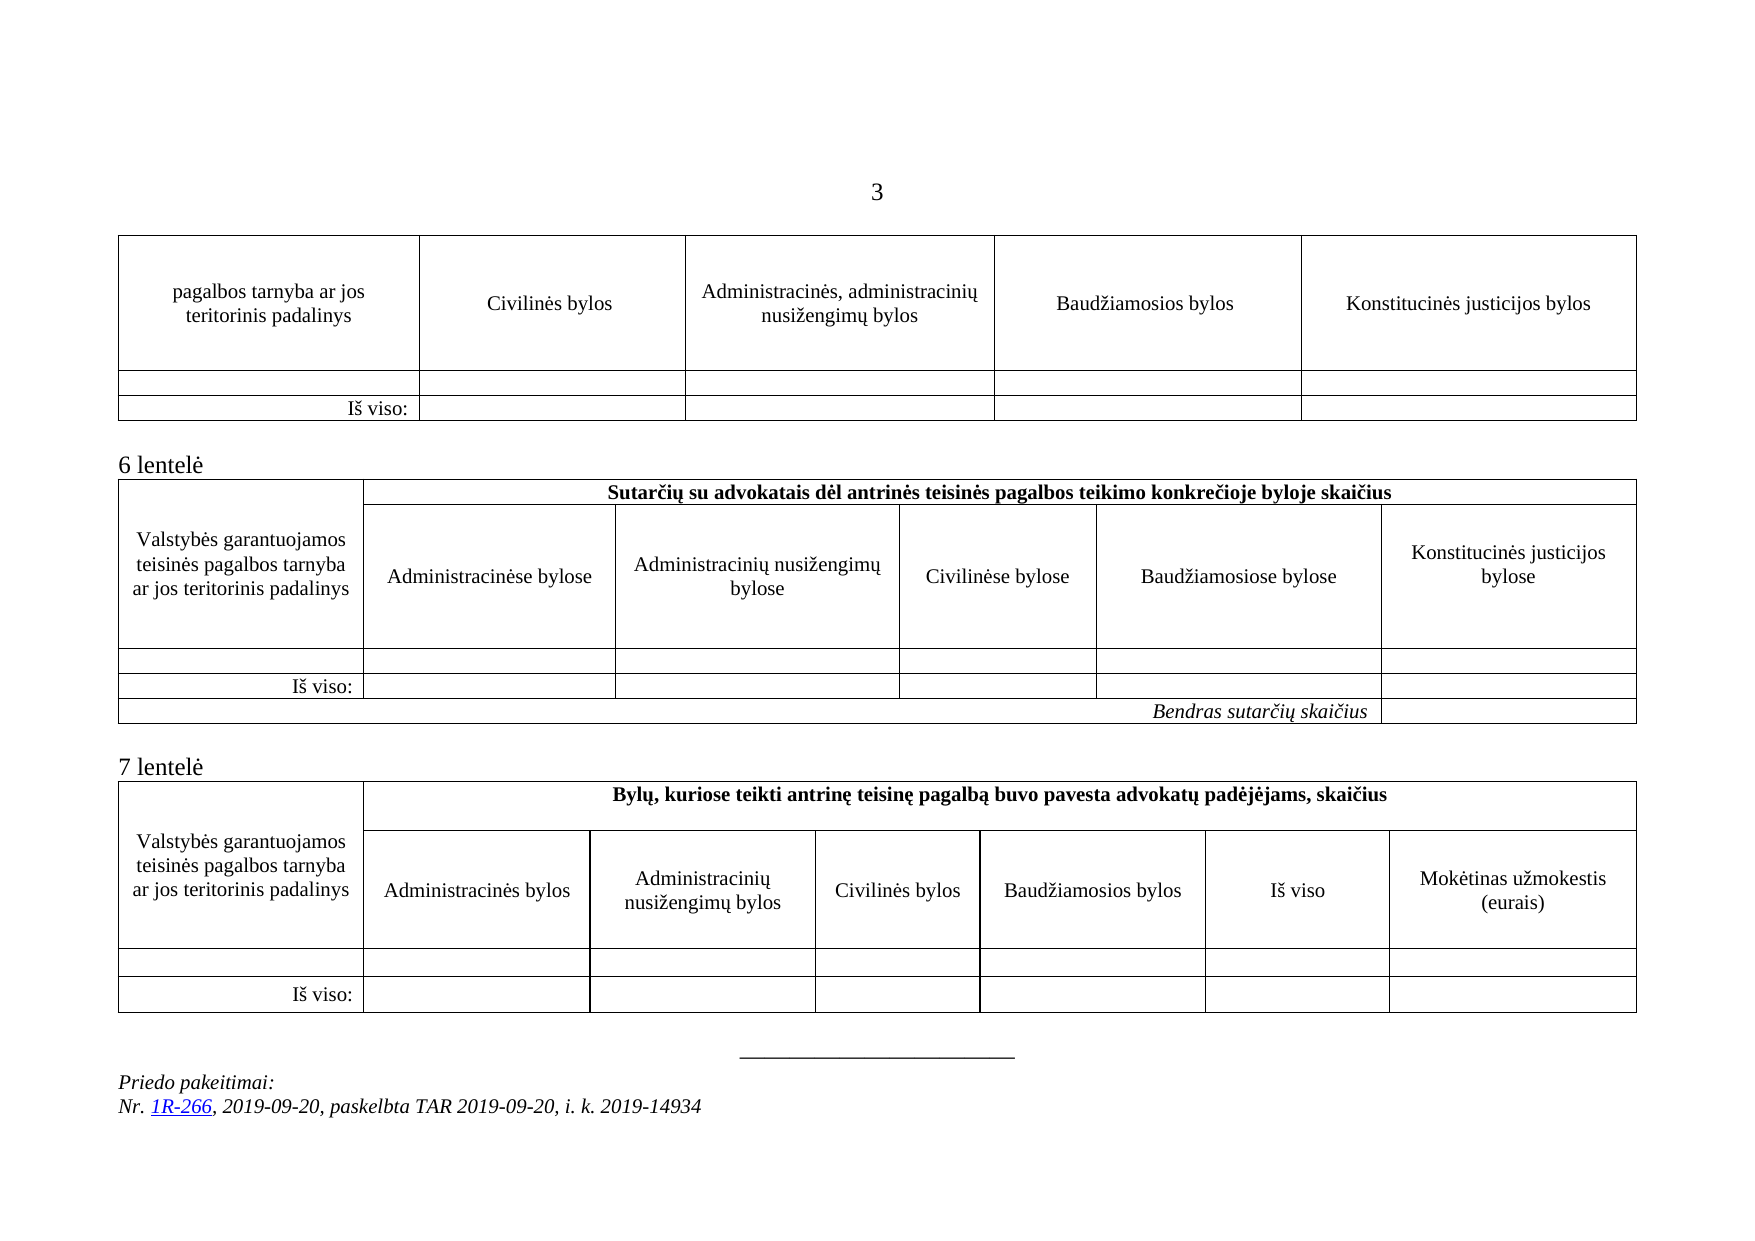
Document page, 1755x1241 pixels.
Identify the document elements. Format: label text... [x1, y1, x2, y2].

text 6 lentelė [118, 450, 1636, 478]
table_cell Baudžiamosios bylos [981, 831, 1205, 948]
table_cell [995, 396, 1301, 420]
table_cell [119, 649, 363, 672]
table_cell [1390, 949, 1636, 976]
table_cell Bendras sutarčių skaičius [119, 699, 1381, 723]
table_cell [900, 674, 1096, 698]
table_cell [1382, 674, 1636, 698]
table_cell [420, 396, 685, 420]
table_cell [686, 396, 994, 420]
table_cell [686, 371, 994, 395]
table_cell Administracinių nusižengimų bylos [591, 831, 815, 948]
table_cell Iš viso: [119, 977, 363, 1012]
table_cell [995, 371, 1301, 395]
table_cell [119, 371, 419, 395]
table_cell [591, 977, 815, 1012]
table_cell [1382, 649, 1636, 672]
text Nr. 1R-266, 2019-09-20, paskelbta TAR 2019-09-20, i. k. 2019-14934 [118, 1094, 1636, 1118]
table_cell [1302, 371, 1636, 395]
table_cell [616, 649, 899, 672]
table_cell Baudžiamosiose bylose [1097, 505, 1381, 647]
text ——————————— [118, 1041, 1636, 1070]
table_cell [1206, 949, 1389, 976]
table_header Bylų, kuriose teikti antrinę teisinę pagalbą buvo pavesta advokatų padėjėjams, skaičius [364, 782, 1636, 830]
table_cell [1097, 674, 1381, 698]
table_cell Civilinės bylos [816, 831, 979, 948]
table_cell [816, 977, 979, 1012]
table_cell Administracinėse bylose [364, 505, 615, 647]
table_cell Administracinės, administracinių nusižengimų bylos [686, 236, 994, 370]
table_cell [900, 649, 1096, 672]
table_cell [420, 371, 685, 395]
table_cell [1390, 977, 1636, 1012]
table_cell [119, 949, 363, 976]
table_cell [1302, 396, 1636, 420]
table_cell Iš viso: [119, 674, 363, 698]
text Priedo pakeitimai: [118, 1070, 1636, 1094]
text 7 lentelė [118, 752, 1636, 781]
table_cell [981, 949, 1205, 976]
table_cell Administracinės bylos [364, 831, 589, 948]
table_header Sutarčių su advokatais dėl antrinės teisinės pagalbos teikimo konkrečioje byloje skaičius [364, 480, 1636, 504]
table_cell Civilinės bylos [420, 236, 685, 370]
table_cell [364, 949, 589, 976]
table_cell Konstitucinės justicijos bylose [1382, 505, 1636, 647]
table_cell [591, 949, 815, 976]
table_cell Civilinėse bylose [900, 505, 1096, 647]
table_cell Iš viso: [119, 396, 419, 420]
table_cell [364, 977, 589, 1012]
table_cell [1097, 649, 1381, 672]
table_cell [1382, 699, 1636, 723]
table_header Valstybės garantuojamos teisinės pagalbos tarnyba ar jos teritorinis padalinys [119, 782, 363, 948]
table_cell [981, 977, 1205, 1012]
table_cell Administracinių nusižengimų bylose [616, 505, 899, 647]
table_cell [816, 949, 979, 976]
table_cell Baudžiamosios bylos [995, 236, 1301, 370]
table_cell Iš viso [1206, 831, 1389, 948]
table_cell [1206, 977, 1389, 1012]
table_cell [364, 674, 615, 698]
table_cell [364, 649, 615, 672]
table_cell pagalbos tarnyba ar jos teritorinis padalinys [119, 236, 419, 370]
table_cell [616, 674, 899, 698]
table_cell Mokėtinas užmokestis (eurais) [1390, 831, 1636, 948]
table_header Valstybės garantuojamos teisinės pagalbos tarnyba ar jos teritorinis padalinys [119, 480, 363, 647]
table_cell Konstitucinės justicijos bylos [1302, 236, 1636, 370]
